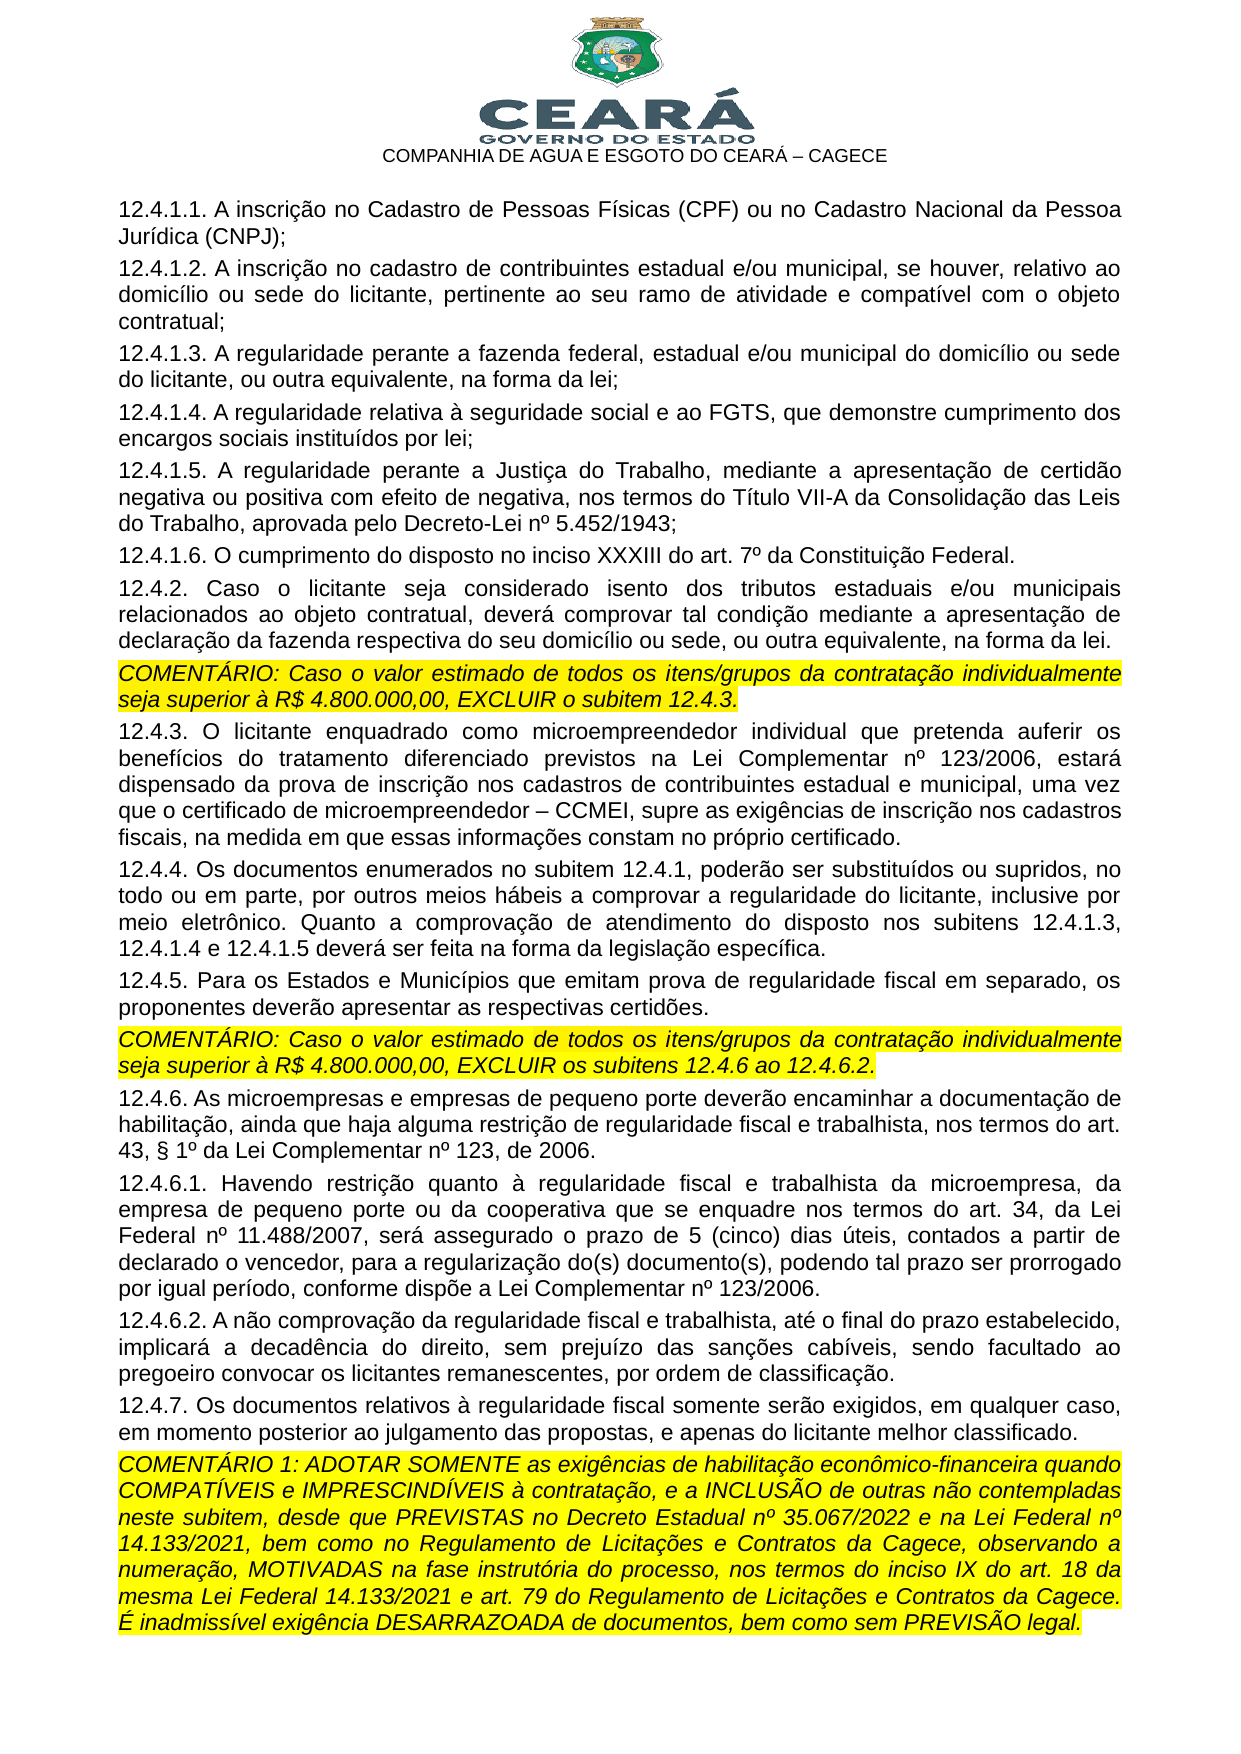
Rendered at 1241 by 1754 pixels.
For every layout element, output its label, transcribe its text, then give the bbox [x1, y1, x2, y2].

text 12.4.1.2. A inscrição no cadastro de contribuintes estadual e/ou municipal, se houver, relativo ao domicílio ou sede do licitante, pertinente ao seu ramo de atividade e compatível com o objeto contratual; [118, 255, 1122, 334]
text 12.4.6. As microempresas e empresas de pequeno porte deverão encaminhar a documentação de habilitação, ainda que haja alguma restrição de regularidade fiscal e trabalhista, nos termos do art. 43, § 1º da Lei Complementar nº 123, de 2006. [118, 1084, 1122, 1164]
text COMENTÁRIO 1: ADOTAR SOMENTE as exigências de habilitação econômico-financeira quando COMPATÍVEIS e IMPRESCINDÍVEIS à contratação, e a INCLUSÃO de outras não contempladas neste subitem, desde que PREVISTAS no Decreto Estadual nº 35.067/2022 e na Lei Federal nº 14.133/2021, bem como no Regulamento de Licitações e Contratos da Cagece, observando a numeração, MOTIVADAS na fase instrutória do processo, nos termos do inciso IX do art. 18 da mesma Lei Federal 14.133/2021 e art. 79 do Regulamento de Licitações e Contratos da Cagece. É inadmissível exigência DESARRAZOADA de documentos, bem como sem PREVISÃO legal. [118, 1451, 1122, 1635]
text 12.4.5. Para os Estados e Municípios que emitam prova de regularidade fiscal em separado, os proponentes deverão apresentar as respectivas certidões. [118, 967, 1122, 1020]
text 12.4.7. Os documentos relativos à regularidade fiscal somente serão exigidos, em qualquer caso, em momento posterior ao julgamento das propostas, e apenas do licitante melhor classificado. [118, 1392, 1122, 1445]
text 12.4.1.5. A regularidade perante a Justiça do Trabalho, mediante a apresentação de certidão negativa ou positiva com efeito de negativa, nos termos do Título VII-A da Consolidação das Leis do Trabalho, aprovada pelo Decreto-Lei nº 5.452/1943; [118, 457, 1122, 536]
text 12.4.6.1. Havendo restrição quanto à regularidade fiscal e trabalhista da microempresa, da empresa de pequeno porte ou da cooperativa que se enquadre nos termos do art. 34, da Lei Federal nº 11.488/2007, será assegurado o prazo de 5 (cinco) dias úteis, contados a partir de declarado o vencedor, para a regularização do(s) documento(s), podendo tal prazo ser prorrogado por igual período, conforme dispõe a Lei Complementar nº 123/2006. [118, 1169, 1122, 1301]
text COMENTÁRIO: Caso o valor estimado de todos os itens/grupos da contratação individualmente seja superior à R$ 4.800.000,00, EXCLUIR os subitens 12.4.6 ao 12.4.6.2. [118, 1026, 1122, 1079]
text 12.4.2. Caso o licitante seja considerado isento dos tributos estaduais e/ou municipais relacionados ao objeto contratual, deverá comprovar tal condição mediante a apresentação de declaração da fazenda respectiva do seu domicílio ou sede, ou outra equivalente, na forma da lei. [118, 574, 1122, 654]
text 12.4.1.6. O cumprimento do disposto no inciso XXXIII do art. 7º da Constituição Federal. [118, 542, 1122, 569]
text 12.4.4. Os documentos enumerados no subitem 12.4.1, poderão ser substituídos ou supridos, no todo ou em parte, por outros meios hábeis a comprovar a regularidade do licitante, inclusive por meio eletrônico. Quanto a comprovação de atendimento do disposto nos subitens 12.4.1.3, 12.4.1.4 e 12.4.1.5 deverá ser feita na forma da legislação específica. [118, 856, 1122, 961]
picture [453, 12, 782, 148]
text 12.4.1.3. A regularidade perante a fazenda federal, estadual e/ou municipal do domicílio ou sede do licitante, ou outra equivalente, na forma da lei; [118, 340, 1122, 393]
text 12.4.1.1. A inscrição no Cadastro de Pessoas Físicas (CPF) ou no Cadastro Nacional da Pessoa Jurídica (CNPJ); [118, 196, 1122, 249]
text 12.4.6.2. A não comprovação da regularidade fiscal e trabalhista, até o final do prazo estabelecido, implicará a decadência do direito, sem prejuízo das sanções cabíveis, sendo facultado ao pregoeiro convocar os licitantes remanescentes, por ordem de classificação. [118, 1307, 1122, 1386]
text 12.4.3. O licitante enquadrado como microempreendedor individual que pretenda auferir os benefícios do tratamento diferenciado previstos na Lei Complementar nº 123/2006, estará dispensado da prova de inscrição nos cadastros de contribuintes estadual e municipal, uma vez que o certificado de microempreendedor – CCMEI, supre as exigências de inscrição nos cadastros fiscais, na medida em que essas informações constam no próprio certificado. [118, 718, 1122, 850]
text 12.4.1.4. A regularidade relativa à seguridade social e ao FGTS, que demonstre cumprimento dos encargos sociais instituídos por lei; [118, 399, 1122, 451]
text COMENTÁRIO: Caso o valor estimado de todos os itens/grupos da contratação individualmente seja superior à R$ 4.800.000,00, EXCLUIR o subitem 12.4.3. [118, 659, 1122, 712]
